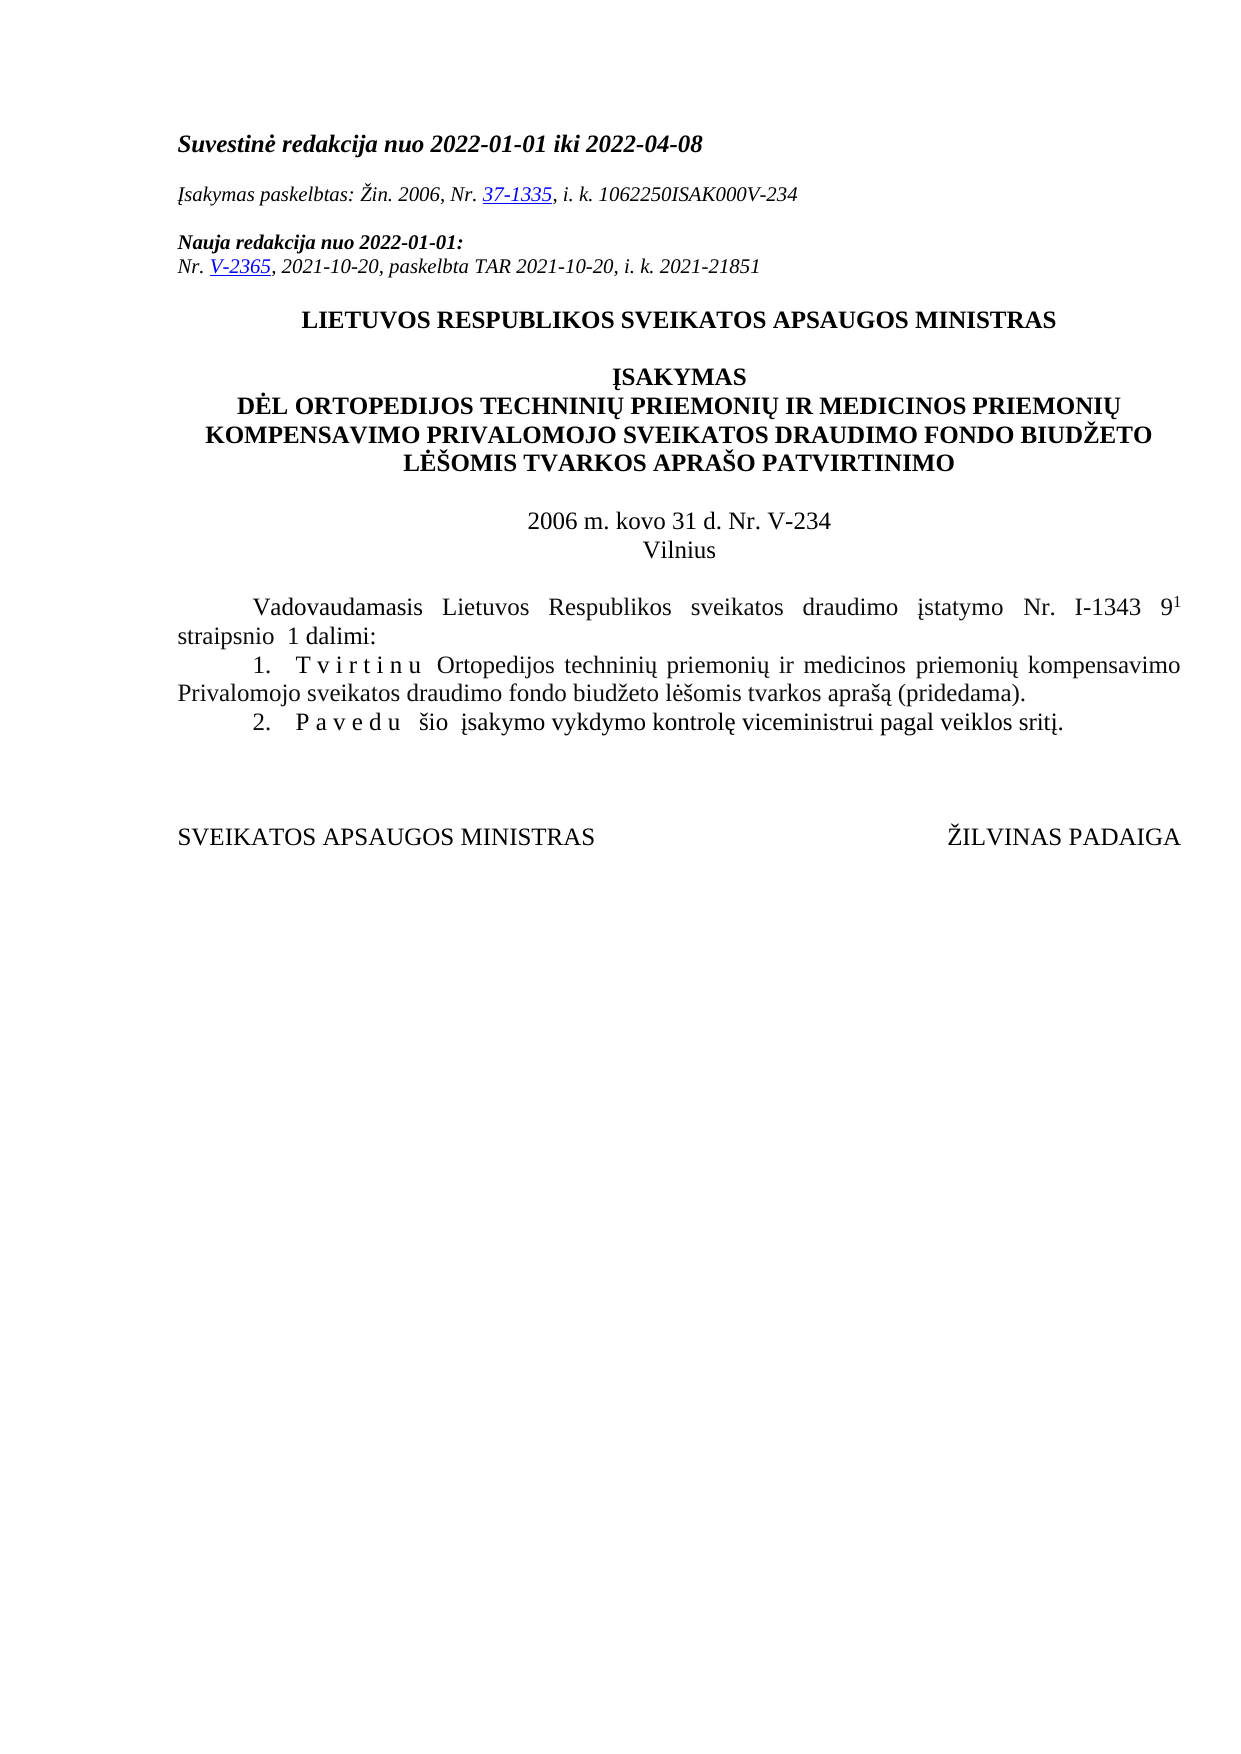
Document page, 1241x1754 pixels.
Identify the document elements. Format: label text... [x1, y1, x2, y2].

text 1. Tvirtinu Ortopedijos techninių priemonių ir medicinos priemonių kompensavimo Privalomojo sveikatos draudimo fondo biudžeto lėšomis tvarkos aprašą (pridedama). [177, 650, 1181, 707]
text DĖL ORTOPEDIJOS TECHNINIŲ PRIEMONIŲ IR MEDICINOS PRIEMONIŲ KOMPENSAVIMO PRIVALOMOJO SVEIKATOS DRAUDIMO FONDO BIUDŽETO LĖŠOMIS TVARKOS APRAŠO PATVIRTINIMO [177, 391, 1181, 477]
text Vadovaudamasis Lietuvos Respublikos sveikatos draudimo įstatymo Nr. I-1343 91 straipsnio 1 dalimi: [177, 592, 1181, 650]
text 2. Pavedu šio įsakymo vykdymo kontrolę viceministrui pagal veiklos sritį. [177, 707, 1181, 736]
text SVEIKATOS APSAUGOS MINISTRAS ŽILVINAS PADAIGA [177, 822, 1181, 851]
text 2006 m. kovo 31 d. Nr. V-234 Vilnius [177, 506, 1181, 563]
text Įsakymas paskelbtas: Žin. 2006, Nr. 37-1335, i. k. 1062250ISAK000V-234 [177, 182, 1181, 206]
text Nr. V-2365, 2021-10-20, paskelbta TAR 2021-10-20, i. k. 2021-21851 [177, 254, 1181, 278]
text ĮSAKYMAS [177, 362, 1181, 391]
text LIETUVOS RESPUBLIKOS SVEIKATOS APSAUGOS MINISTRAS [177, 305, 1181, 333]
text Suvestinė redakcija nuo 2022-01-01 iki 2022-04-08 [177, 129, 1181, 158]
text Nauja redakcija nuo 2022-01-01: [177, 230, 1181, 254]
